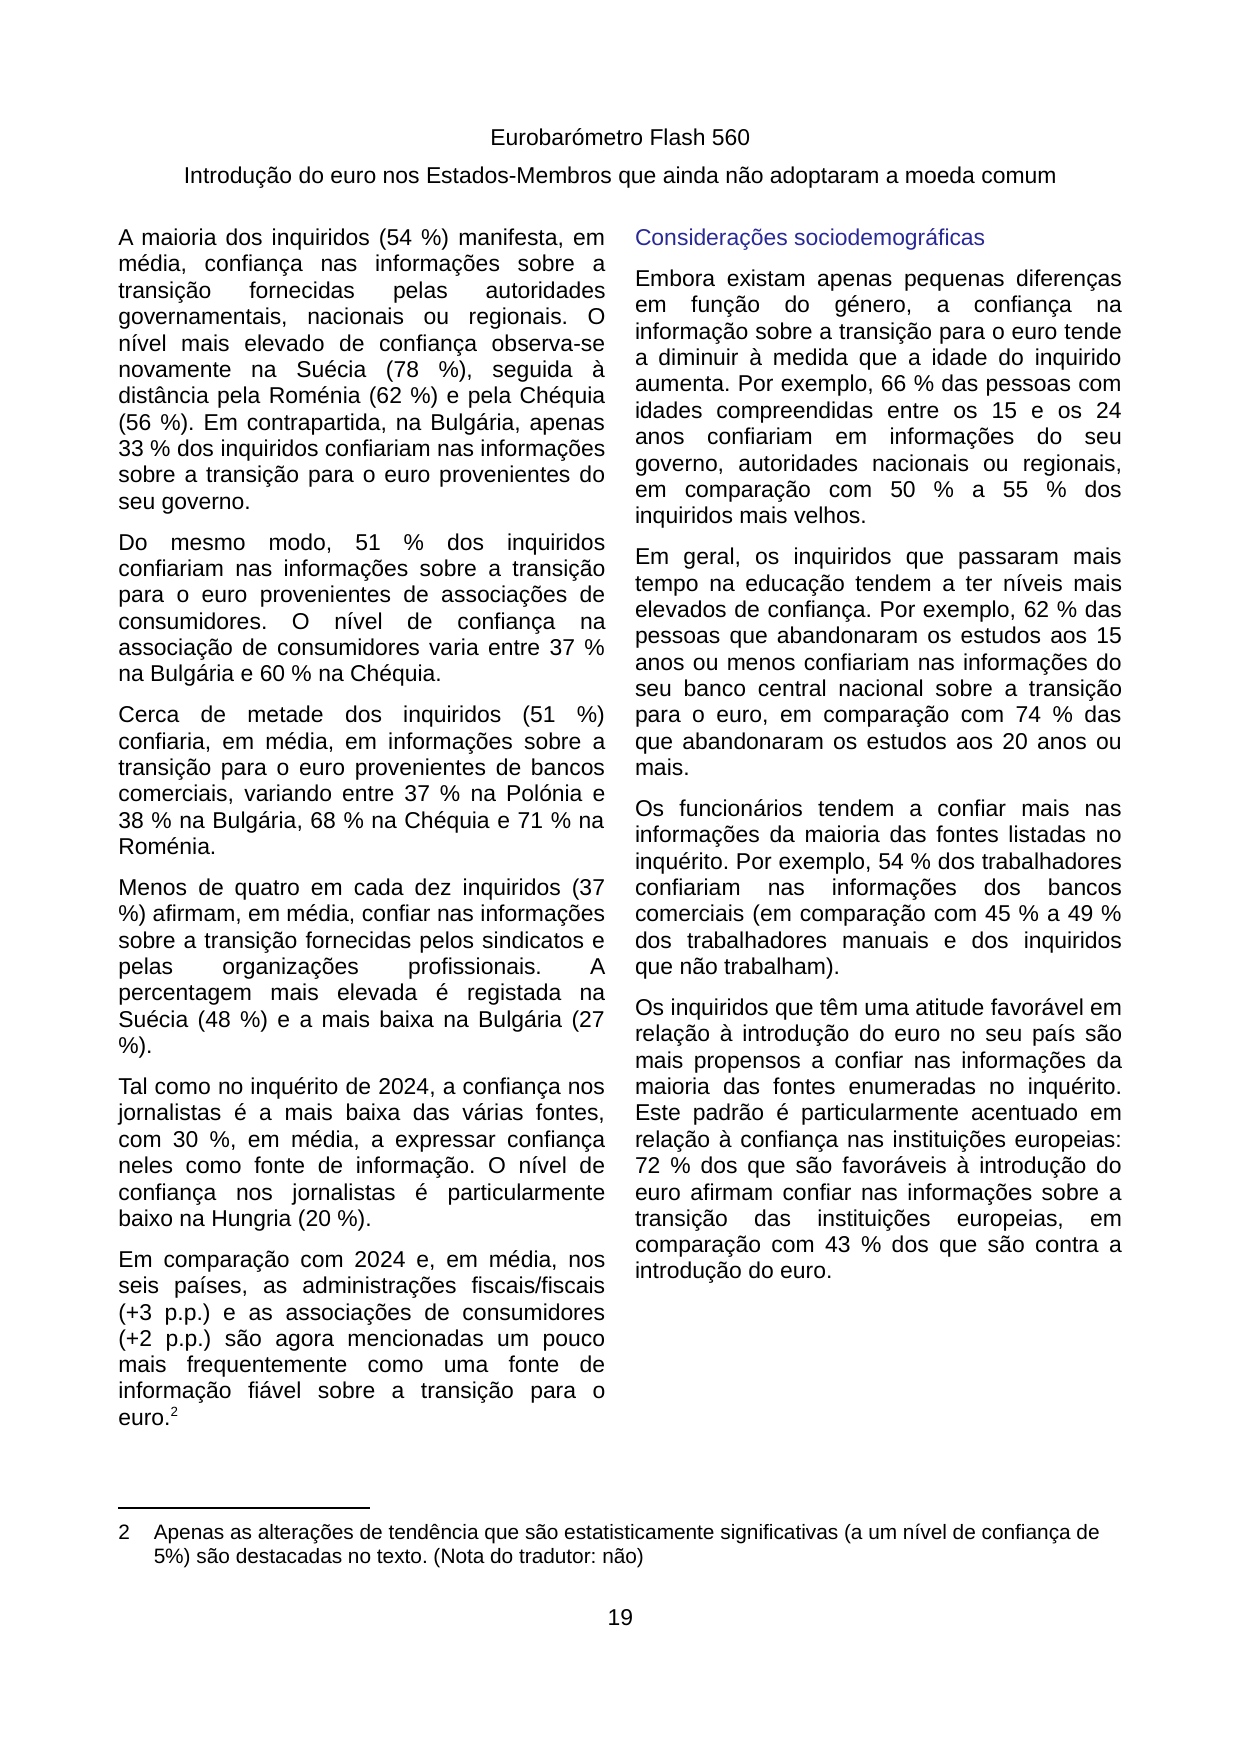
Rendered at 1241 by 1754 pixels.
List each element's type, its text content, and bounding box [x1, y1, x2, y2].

text Em comparação com 2024 e, em média, nos seis países, as administrações fiscais/fiscais (+3 p.p.) e as associações de consumidores (+2 p.p.) são agora mencionadas um pouco mais frequentemente como uma fonte de informação fiável sobre a transição para o euro. [118, 1246, 605, 1430]
text Cerca de metade dos inquiridos (51 %) confiaria, em média, em informações sobre a transição para o euro provenientes de bancos comerciais, variando entre 37 % na Polónia e 38 % na Bulgária, 68 % na Chéquia e 71 % na Roménia. [118, 701, 605, 859]
text Embora existam apenas pequenas diferenças em função do género, a confiança na informação sobre a transição para o euro tende a diminuir à medida que a idade do inquirido aumenta. Por exemplo, 66 % das pessoas com idades compreendidas entre os 15 e os 24 anos confiariam em informações do seu governo, autoridades nacionais ou regionais, em comparação com 50 % a 55 % dos inquiridos mais velhos. [635, 265, 1122, 528]
text Tal como no inquérito de 2024, a confiança nos jornalistas é a mais baixa das várias fontes, com 30 %, em média, a expressar confiança neles como fonte de informação. O nível de confiança nos jornalistas é particularmente baixo na Hungria (20 %). [118, 1073, 605, 1231]
text Em geral, os inquiridos que passaram mais tempo na educação tendem a ter níveis mais elevados de confiança. Por exemplo, 62 % das pessoas que abandonaram os estudos aos 15 anos ou menos confiariam nas informações do seu banco central nacional sobre a transição para o euro, em comparação com 74 % das que abandonaram os estudos aos 20 anos ou mais. [635, 543, 1122, 780]
text Do mesmo modo, 51 % dos inquiridos confiariam nas informações sobre a transição para o euro provenientes de associações de consumidores. O nível de confiança na associação de consumidores varia entre 37 % na Bulgária e 60 % na Chéquia. [118, 528, 605, 687]
text Considerações sociodemográficas [635, 224, 1122, 250]
text Os funcionários tendem a confiar mais nas informações da maioria das fontes listadas no inquérito. Por exemplo, 54 % dos trabalhadores confiariam nas informações dos bancos comerciais (em comparação com 45 % a 49 % dos trabalhadores manuais e dos inquiridos que não trabalham). [635, 795, 1122, 979]
text Os inquiridos que têm uma atitude favorável em relação à introdução do euro no seu país são mais propensos a confiar nas informações da maioria das fontes enumeradas no inquérito. Este padrão é particularmente acentuado em relação à confiança nas instituições europeias: 72 % dos que são favoráveis à introdução do euro afirmam confiar nas informações sobre a transição das instituições europeias, em comparação com 43 % dos que são contra a introdução do euro. [635, 994, 1122, 1284]
text Menos de quatro em cada dez inquiridos (37 %) afirmam, em média, confiar nas informações sobre a transição fornecidas pelos sindicatos e pelas organizações profissionais. A percentagem mais elevada é registada na Suécia (48 %) e a mais baixa na Bulgária (27 %). [118, 874, 605, 1058]
text A maioria dos inquiridos (54 %) manifesta, em média, confiança nas informações sobre a transição fornecidas pelas autoridades governamentais, nacionais ou regionais. O nível mais elevado de confiança observa-se novamente na Suécia (78 %), seguida à distância pela Roménia (62 %) e pela Chéquia (56 %). Em contrapartida, na Bulgária, apenas 33 % dos inquiridos confiariam nas informações sobre a transição para o euro provenientes do seu governo. [118, 224, 605, 514]
text Apenas as alterações de tendência que são estatisticamente significativas (a um nível de confiança de 5%) são destacadas no texto. (Nota do tradutor: não) [118, 1520, 1122, 1568]
